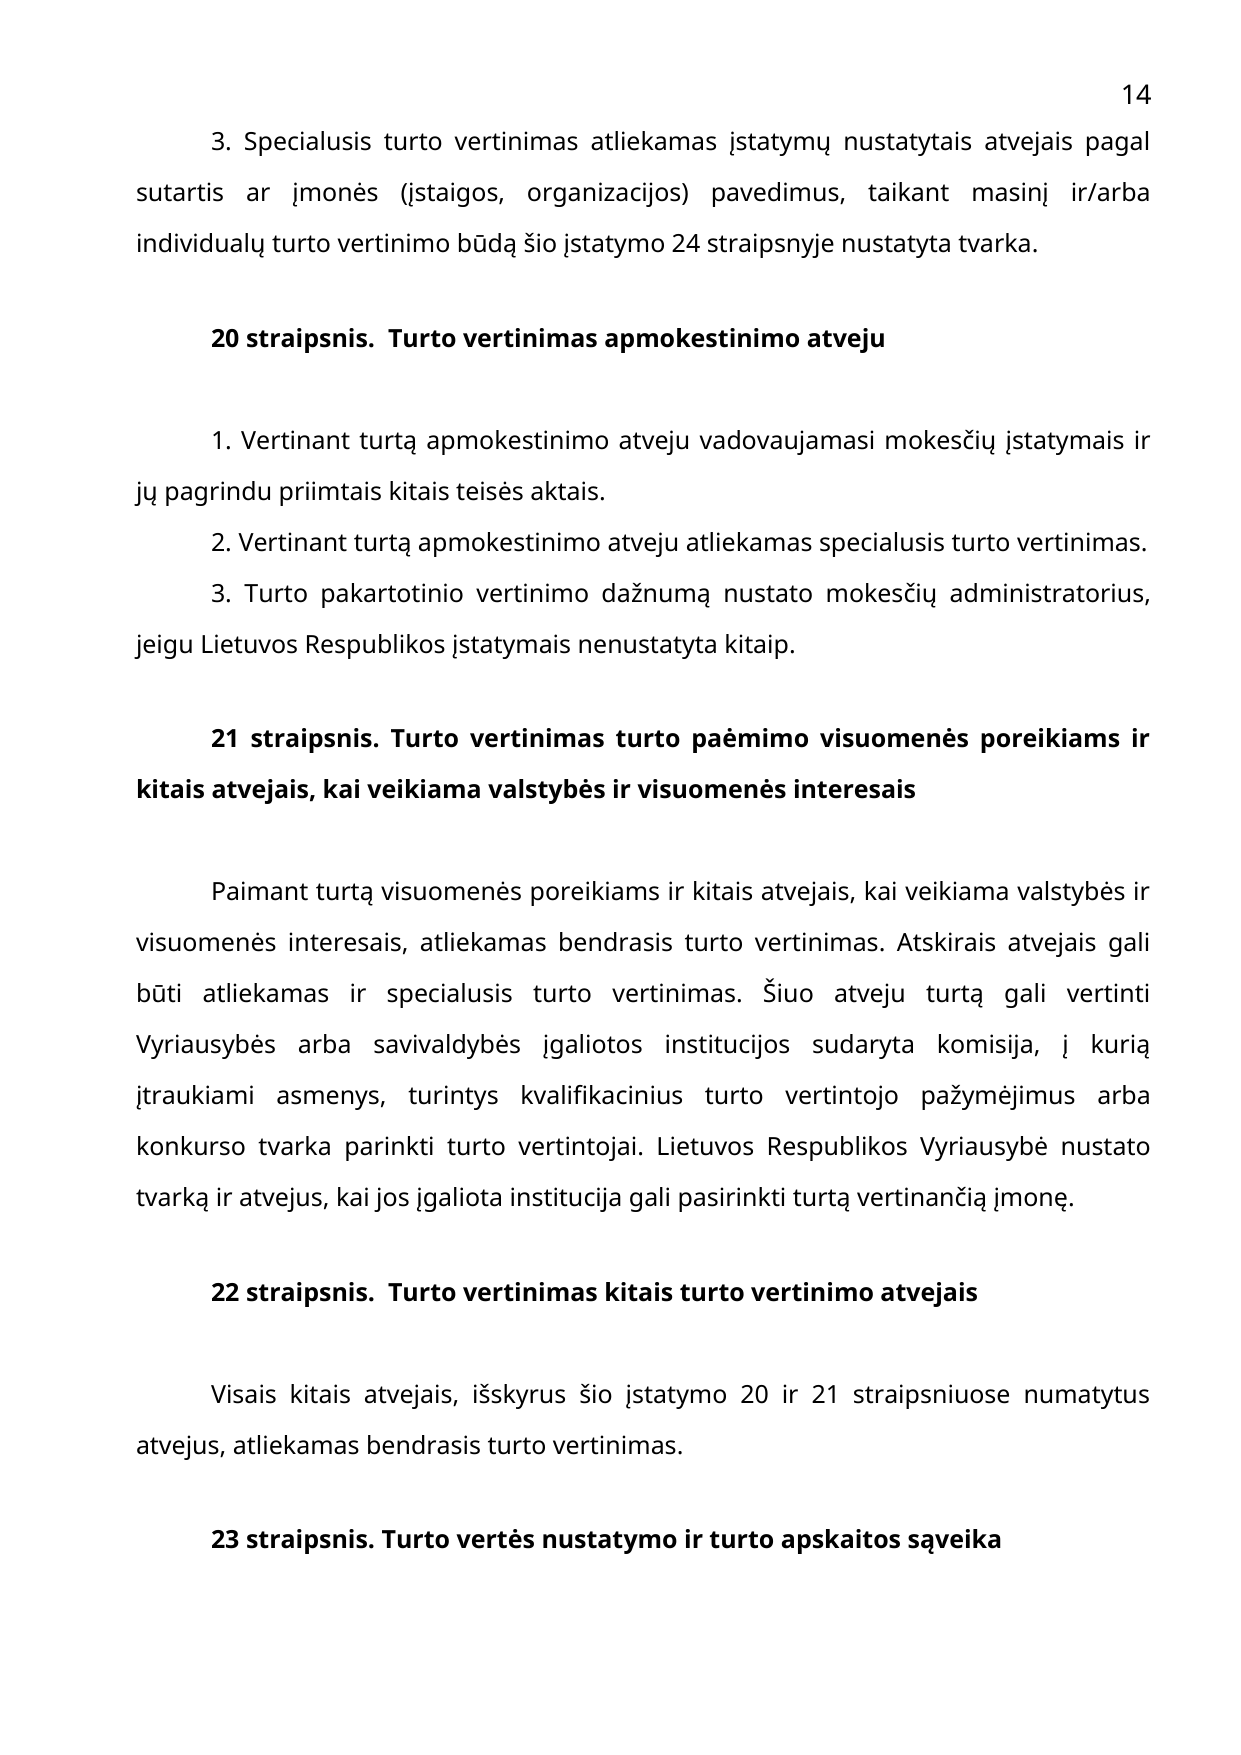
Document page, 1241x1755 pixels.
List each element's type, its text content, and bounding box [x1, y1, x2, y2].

text 2. Vertinant turtą apmokestinimo atveju atliekamas specialusis turto vertinimas. [136, 524, 1152, 558]
text 22 straipsnis. Turto vertinimas kitais turto vertinimo atvejais [136, 1274, 1152, 1308]
text 21 straipsnis. Turto vertinimas turto paėmimo visuomenės poreikiams ir kitais atvejais, kai veikiama valstybės ir visuomenės interesais [136, 721, 1152, 806]
text Paimant turtą visuomenės poreikiams ir kitais atvejais, kai veikiama valstybės ir visuomenės interesais, atliekamas bendrasis turto vertinimas. Atskirais atvejais gali būti atliekamas ir specialusis turto vertinimas. Šiuo atveju turtą gali vertinti Vyriausybės arba savivaldybės įgaliotos institucijos sudaryta komisija, į kurią įtraukiami asmenys, turintys kvalifikacinius turto vertintojo pažymėjimus arba konkurso tvarka parinkti turto vertintojai. Lietuvos Respublikos Vyriausybė nustato tvarką ir atvejus, kai jos įgaliota institucija gali pasirinkti turtą vertinančią įmonę. [136, 874, 1152, 1214]
text 1. Vertinant turtą apmokestinimo atveju vadovaujamasi mokesčių įstatymais ir jų pagrindu priimtais kitais teisės aktais. [136, 422, 1152, 507]
text Visais kitais atvejais, išskyrus šio įstatymo 20 ir 21 straipsniuose numatytus atvejus, atliekamas bendrasis turto vertinimas. [136, 1376, 1152, 1461]
text 3. Turto pakartotinio vertinimo dažnumą nustato mokesčių administratorius, jeigu Lietuvos Respublikos įstatymais nenustatyta kitaip. [136, 576, 1152, 661]
text 3. Specialusis turto vertinimas atliekamas įstatymų nustatytais atvejais pagal sutartis ar įmonės (įstaigos, organizacijos) pavedimus, taikant masinį ir/arba individualų turto vertinimo būdą šio įstatymo 24 straipsnyje nustatyta tvarka. [136, 124, 1152, 260]
text 20 straipsnis. Turto vertinimas apmokestinimo atveju [136, 320, 1152, 354]
text 23 straipsnis. Turto vertės nustatymo ir turto apskaitos sąveika [136, 1522, 1152, 1556]
